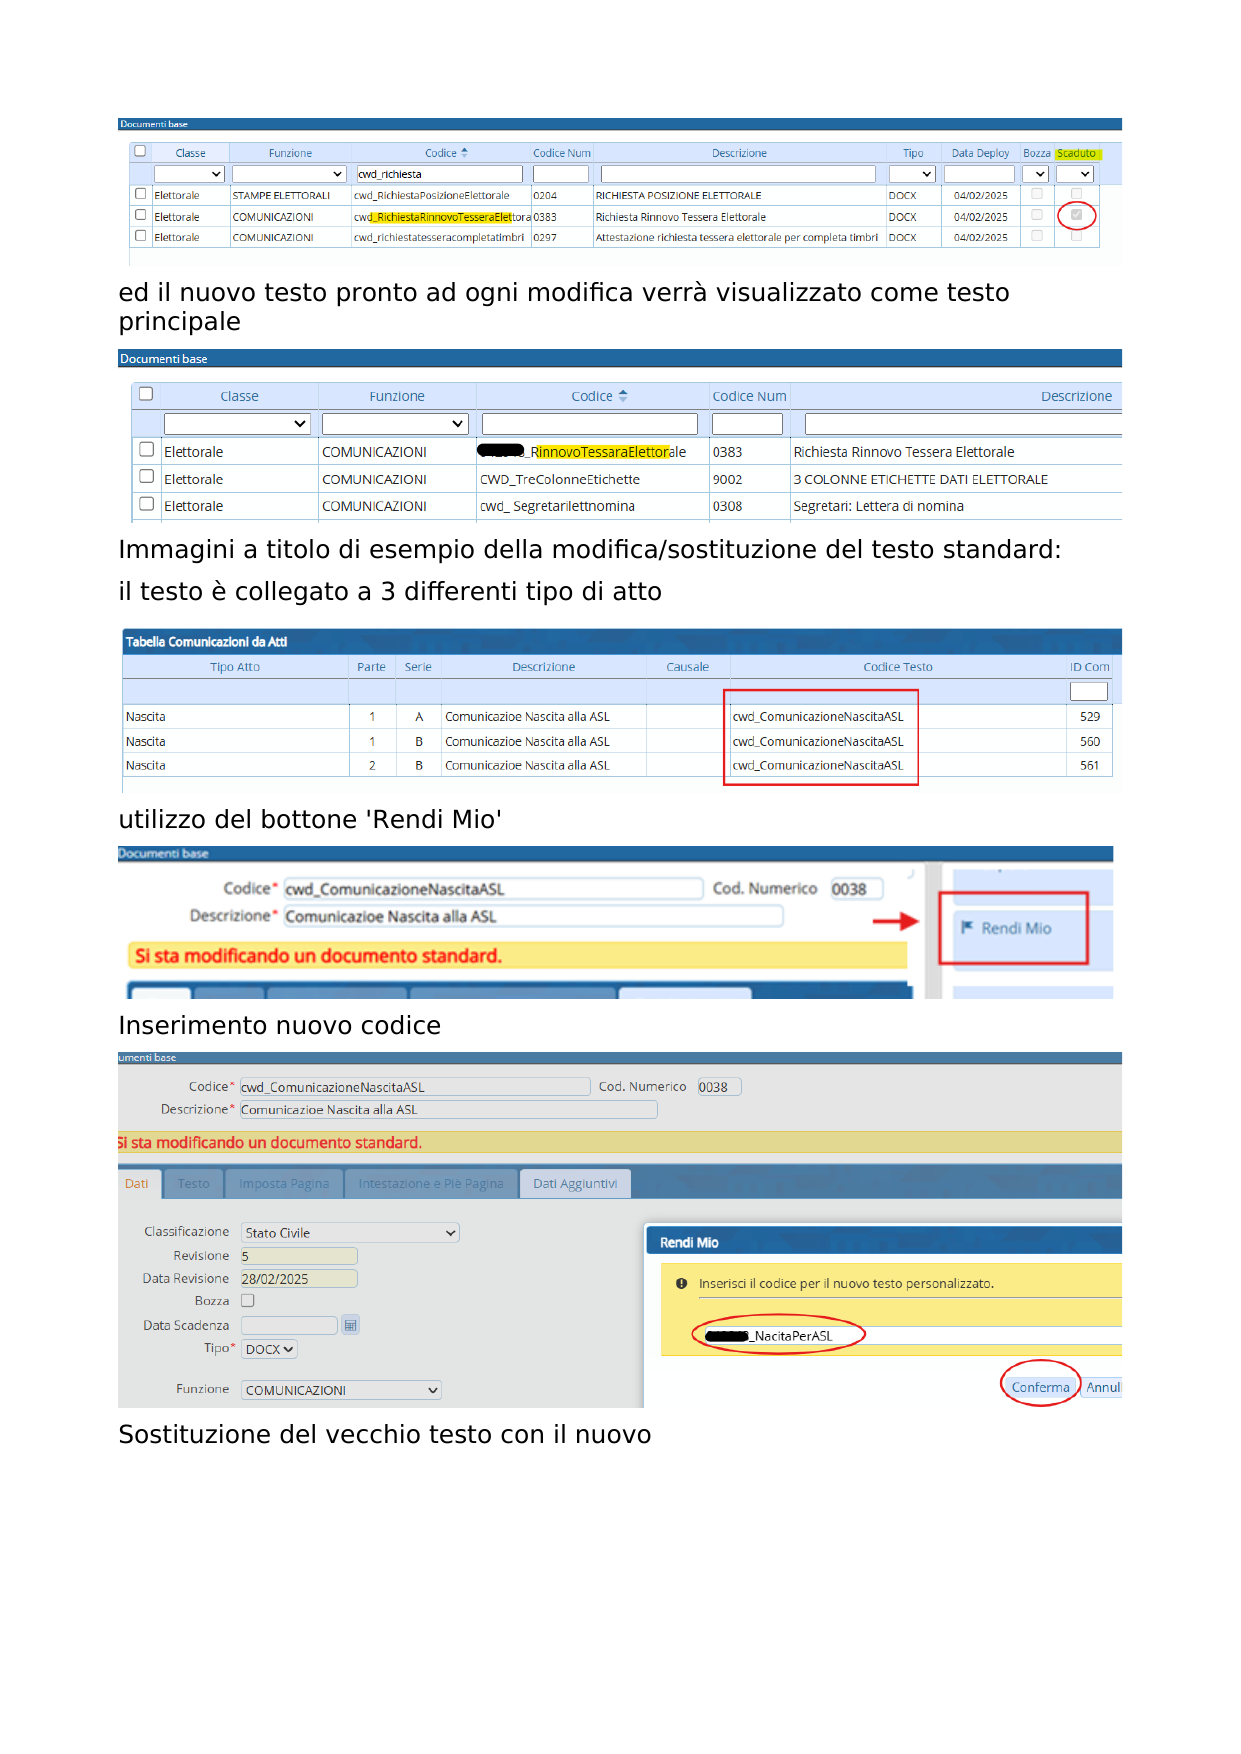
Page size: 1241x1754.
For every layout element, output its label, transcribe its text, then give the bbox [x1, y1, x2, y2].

text Sostituzione del vecchio testo con il nuovo [118, 1420, 1122, 1449]
text Inserimento nuovo codice [118, 1011, 1122, 1040]
picture [118, 618, 1123, 793]
picture [118, 118, 1123, 266]
text Immagini a titolo di esempio della modifica/sostituzione del testo standard: [118, 535, 1122, 564]
text il testo è collegato a 3 differenti tipo di atto [118, 577, 1122, 606]
picture [118, 846, 1114, 999]
picture [118, 349, 1123, 523]
text utilizzo del bottone 'Rendi Mio' [118, 805, 1122, 834]
picture [118, 1052, 1123, 1408]
text ed il nuovo testo pronto ad ogni modifica verrà visualizzato come testo principale [118, 278, 1122, 337]
